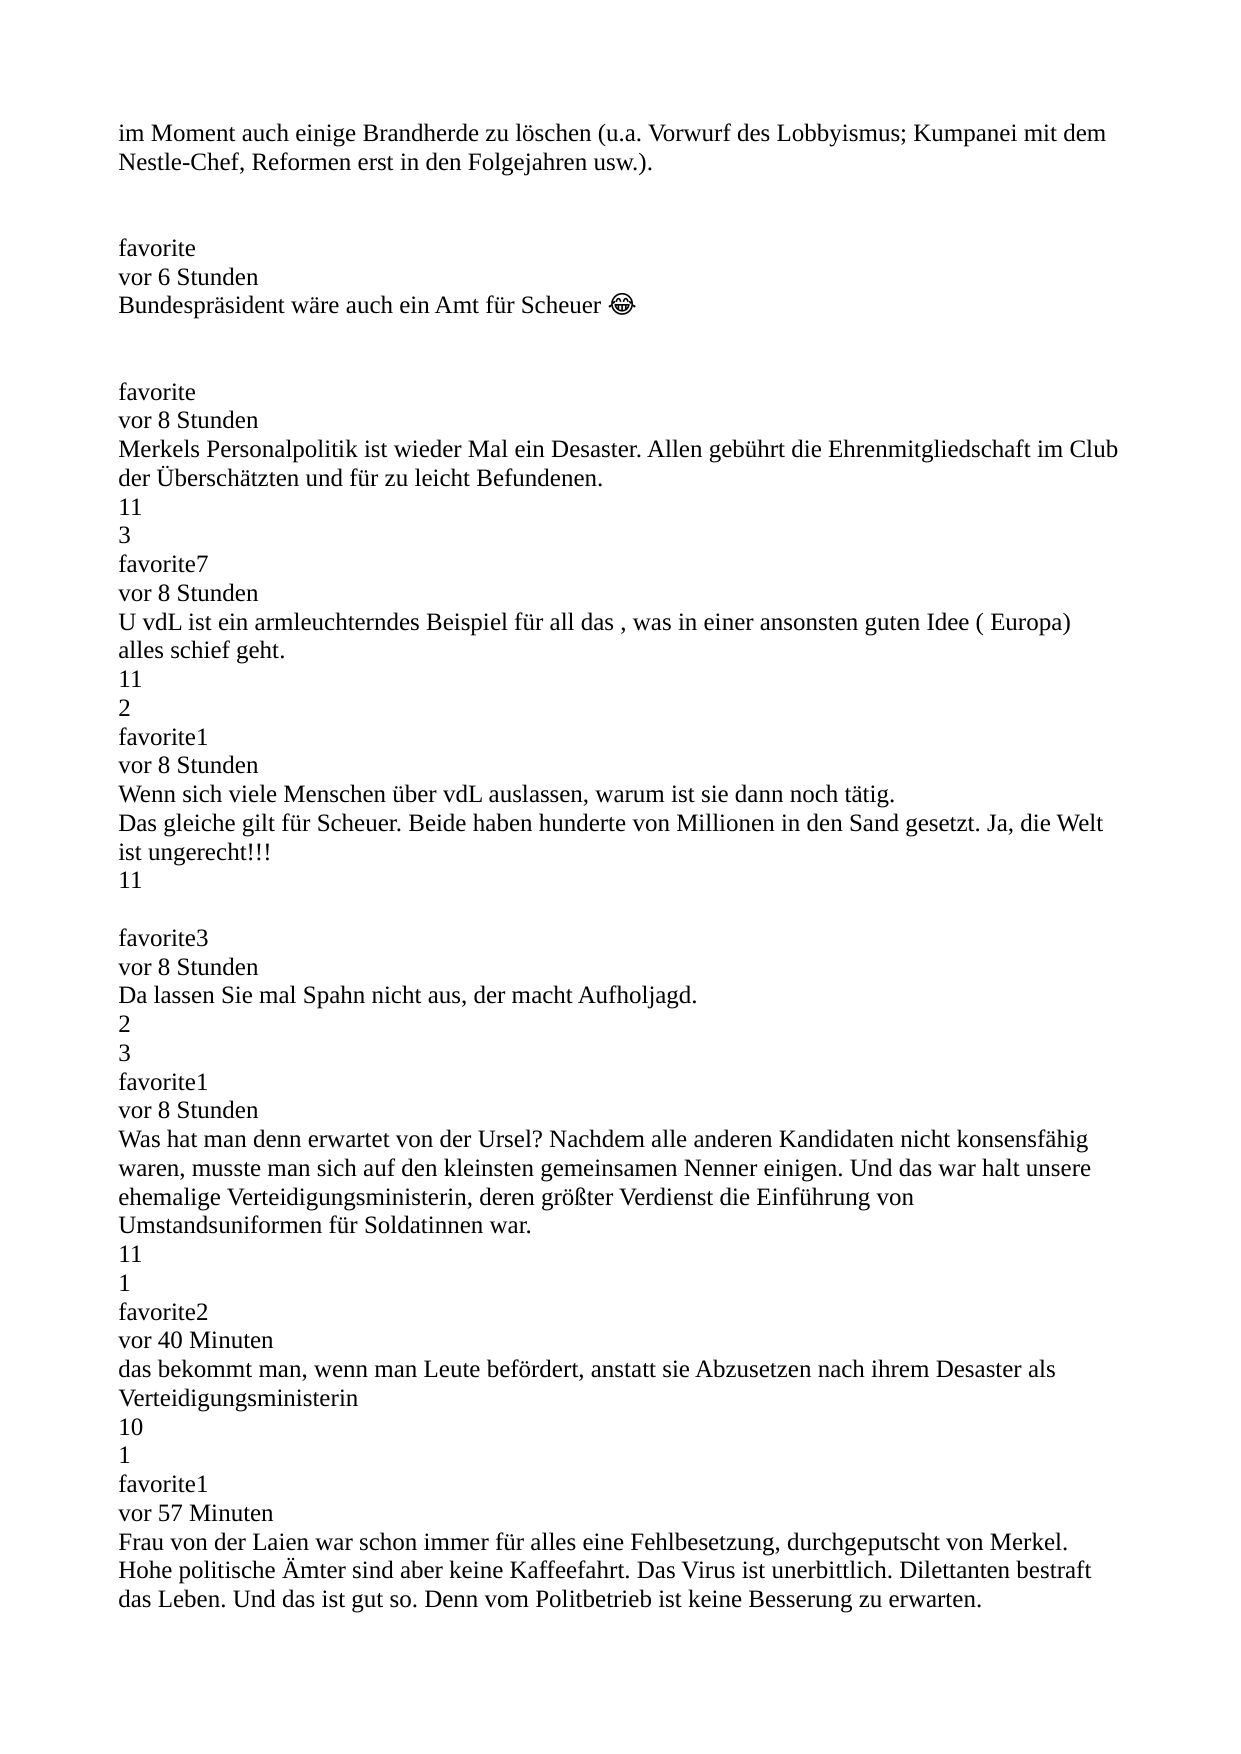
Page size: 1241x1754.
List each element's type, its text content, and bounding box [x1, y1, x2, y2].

text Bundespräsident wäre auch ein Amt für Scheuer 😂 [118, 291, 1122, 319]
text U vdL ist ein armleuchterndes Beispiel für all das , was in einer ansonsten guten Idee ( Europa) alles schief geht. [118, 607, 1122, 664]
text 11 [118, 492, 1122, 521]
text favorite [118, 377, 1122, 406]
text vor 8 Stunden [118, 952, 1122, 981]
text 1 [118, 1441, 1122, 1469]
text 10 [118, 1412, 1122, 1441]
text favorite2 [118, 1297, 1122, 1326]
text 3 [118, 521, 1122, 549]
text favorite3 [118, 923, 1122, 952]
text Wenn sich viele Menschen über vdL auslassen, warum ist sie dann noch tätig. [118, 779, 1122, 808]
text das bekommt man, wenn man Leute befördert, anstatt sie Abzusetzen nach ihrem Desaster als Verteidigungsministerin [118, 1354, 1122, 1412]
text favorite1 [118, 1067, 1122, 1096]
text 2 [118, 1009, 1122, 1038]
text 2 [118, 693, 1122, 722]
text 11 [118, 664, 1122, 693]
text Merkels Personalpolitik ist wieder Mal ein Desaster. Allen gebührt die Ehrenmitgliedschaft im Club der Überschätzten und für zu leicht Befundenen. [118, 434, 1122, 492]
text vor 8 Stunden [118, 751, 1122, 779]
text 11 [118, 1239, 1122, 1268]
text Frau von der Laien war schon immer für alles eine Fehlbesetzung, durchgeputscht von Merkel. Hohe politische Ämter sind aber keine Kaffeefahrt. Das Virus ist unerbittlich. Dilettanten bestraft das Leben. Und das ist gut so. Denn vom Politbetrieb ist keine Besserung zu erwarten. [118, 1527, 1122, 1613]
text 3 [118, 1038, 1122, 1067]
text vor 57 Minuten [118, 1498, 1122, 1527]
text 11 [118, 866, 1122, 894]
text Das gleiche gilt für Scheuer. Beide haben hunderte von Millionen in den Sand gesetzt. Ja, die Welt ist ungerecht!!! [118, 808, 1122, 866]
text favorite1 [118, 1469, 1122, 1498]
text vor 8 Stunden [118, 1096, 1122, 1124]
text favorite7 [118, 549, 1122, 578]
text favorite1 [118, 722, 1122, 751]
text vor 40 Minuten [118, 1326, 1122, 1354]
text Was hat man denn erwartet von der Ursel? Nachdem alle anderen Kandidaten nicht konsensfähig waren, musste man sich auf den kleinsten gemeinsamen Nenner einigen. Und das war halt unsere ehemalige Verteidigungsministerin, deren größter Verdienst die Einführung von Umstandsuniformen für Soldatinnen war. [118, 1124, 1122, 1239]
text vor 6 Stunden [118, 262, 1122, 291]
text 1 [118, 1268, 1122, 1297]
text Da lassen Sie mal Spahn nicht aus, der macht Aufholjagd. [118, 981, 1122, 1009]
text favorite [118, 233, 1122, 262]
text im Moment auch einige Brandherde zu löschen (u.a. Vorwurf des Lobbyismus; Kumpanei mit dem Nestle-Chef, Reformen erst in den Folgejahren usw.). [118, 118, 1122, 176]
text vor 8 Stunden [118, 406, 1122, 434]
text vor 8 Stunden [118, 578, 1122, 607]
